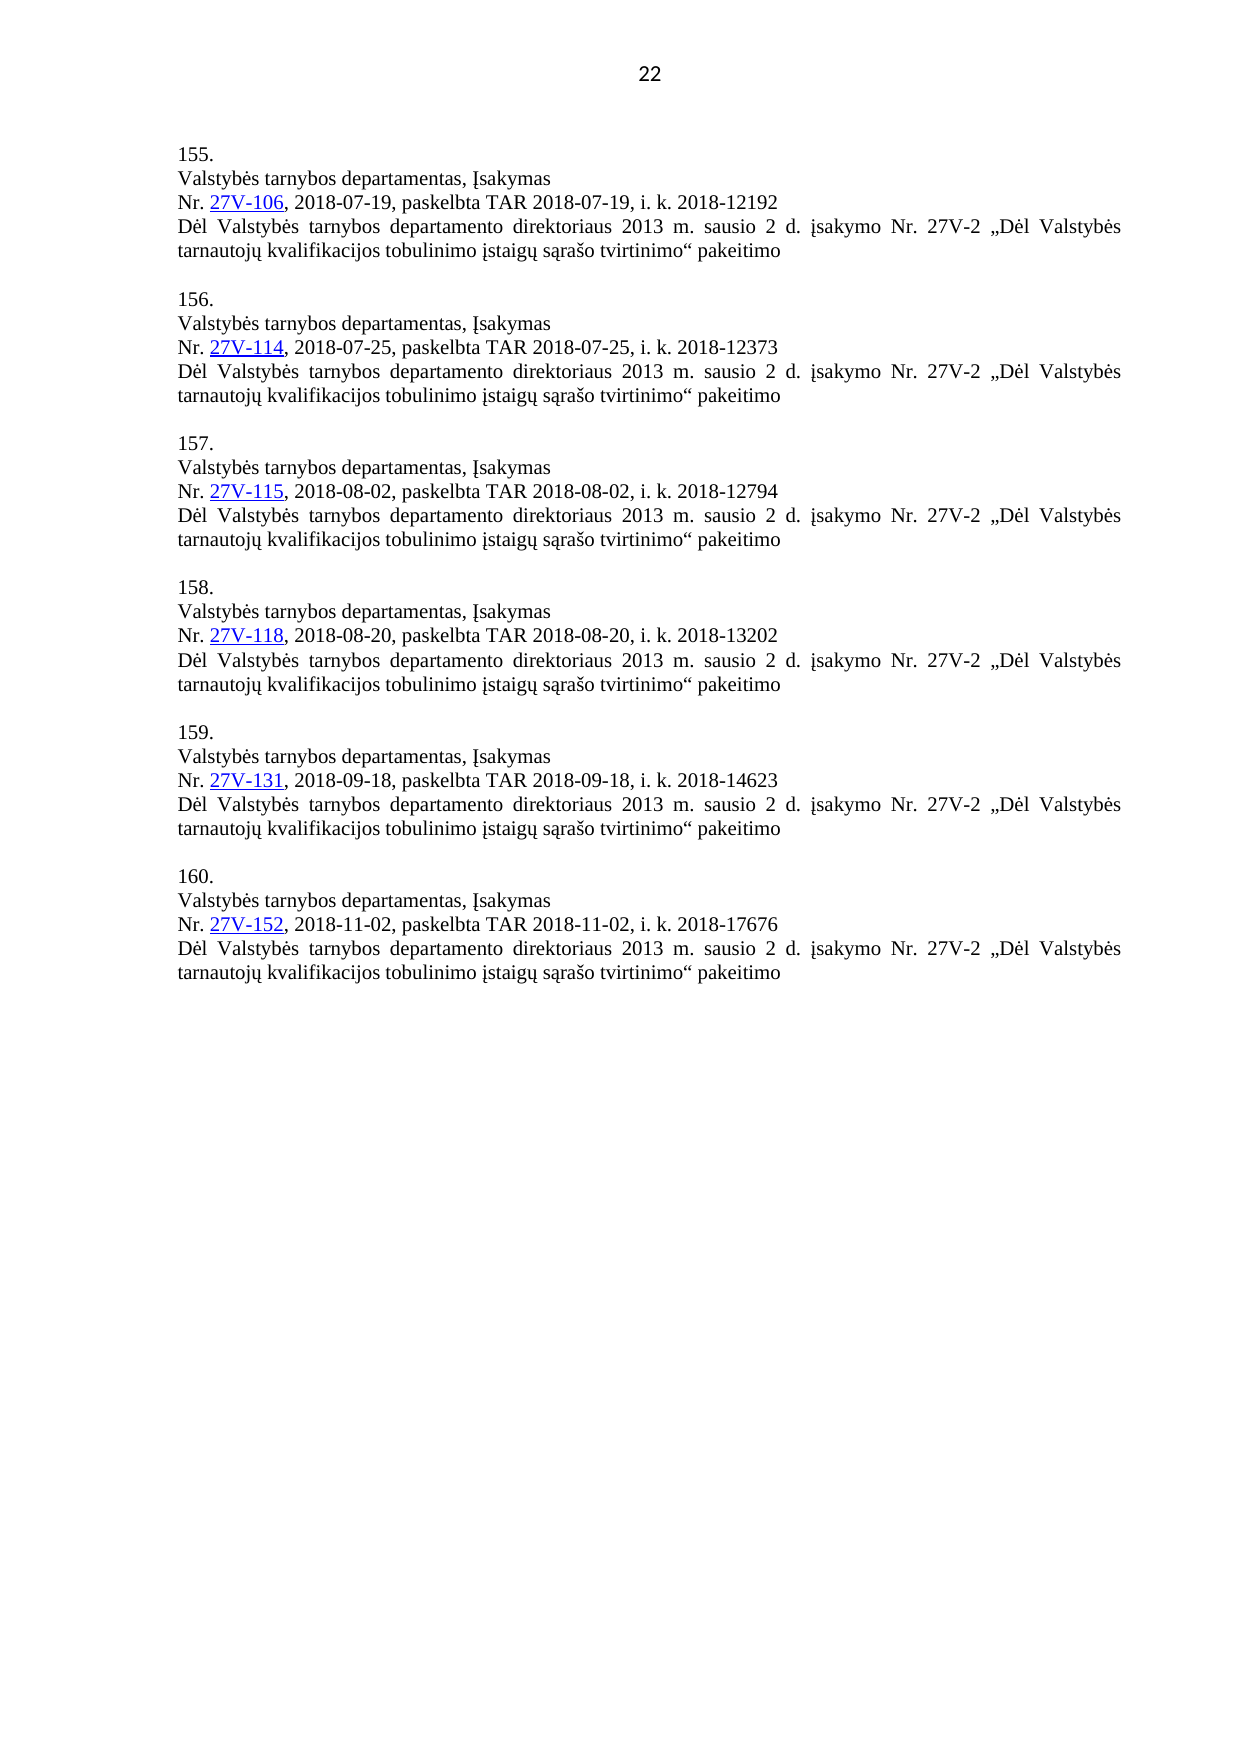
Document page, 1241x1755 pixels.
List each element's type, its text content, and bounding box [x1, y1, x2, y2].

text Valstybės tarnybos departamentas, Įsakymas [177, 888, 1122, 912]
text Valstybės tarnybos departamentas, Įsakymas [177, 599, 1122, 623]
text 160. [177, 864, 1122, 888]
text Valstybės tarnybos departamentas, Įsakymas [177, 166, 1122, 190]
text Nr. 27V-115, 2018-08-02, paskelbta TAR 2018-08-02, i. k. 2018-12794 [177, 479, 1122, 503]
text Dėl Valstybės tarnybos departamento direktoriaus 2013 m. sausio 2 d. įsakymo Nr. 27V-2 „Dėl Valstybės tarnautojų kvalifikacijos tobulinimo įstaigų sąrašo tvirtinimo“ pakeitimo [177, 503, 1122, 551]
text Dėl Valstybės tarnybos departamento direktoriaus 2013 m. sausio 2 d. įsakymo Nr. 27V-2 „Dėl Valstybės tarnautojų kvalifikacijos tobulinimo įstaigų sąrašo tvirtinimo“ pakeitimo [177, 792, 1122, 840]
text Dėl Valstybės tarnybos departamento direktoriaus 2013 m. sausio 2 d. įsakymo Nr. 27V-2 „Dėl Valstybės tarnautojų kvalifikacijos tobulinimo įstaigų sąrašo tvirtinimo“ pakeitimo [177, 214, 1122, 262]
text Valstybės tarnybos departamentas, Įsakymas [177, 744, 1122, 768]
text 156. [177, 287, 1122, 311]
text 157. [177, 431, 1122, 455]
text Dėl Valstybės tarnybos departamento direktoriaus 2013 m. sausio 2 d. įsakymo Nr. 27V-2 „Dėl Valstybės tarnautojų kvalifikacijos tobulinimo įstaigų sąrašo tvirtinimo“ pakeitimo [177, 647, 1122, 696]
text Dėl Valstybės tarnybos departamento direktoriaus 2013 m. sausio 2 d. įsakymo Nr. 27V-2 „Dėl Valstybės tarnautojų kvalifikacijos tobulinimo įstaigų sąrašo tvirtinimo“ pakeitimo [177, 359, 1122, 407]
text Nr. 27V-118, 2018-08-20, paskelbta TAR 2018-08-20, i. k. 2018-13202 [177, 623, 1122, 647]
text 155. [177, 142, 1122, 166]
text Valstybės tarnybos departamentas, Įsakymas [177, 455, 1122, 479]
text Nr. 27V-114, 2018-07-25, paskelbta TAR 2018-07-25, i. k. 2018-12373 [177, 335, 1122, 359]
text Nr. 27V-152, 2018-11-02, paskelbta TAR 2018-11-02, i. k. 2018-17676 [177, 912, 1122, 936]
text Nr. 27V-106, 2018-07-19, paskelbta TAR 2018-07-19, i. k. 2018-12192 [177, 190, 1122, 214]
text Nr. 27V-131, 2018-09-18, paskelbta TAR 2018-09-18, i. k. 2018-14623 [177, 768, 1122, 792]
text Dėl Valstybės tarnybos departamento direktoriaus 2013 m. sausio 2 d. įsakymo Nr. 27V-2 „Dėl Valstybės tarnautojų kvalifikacijos tobulinimo įstaigų sąrašo tvirtinimo“ pakeitimo [177, 936, 1122, 984]
text 158. [177, 575, 1122, 599]
text 159. [177, 720, 1122, 744]
text Valstybės tarnybos departamentas, Įsakymas [177, 311, 1122, 335]
